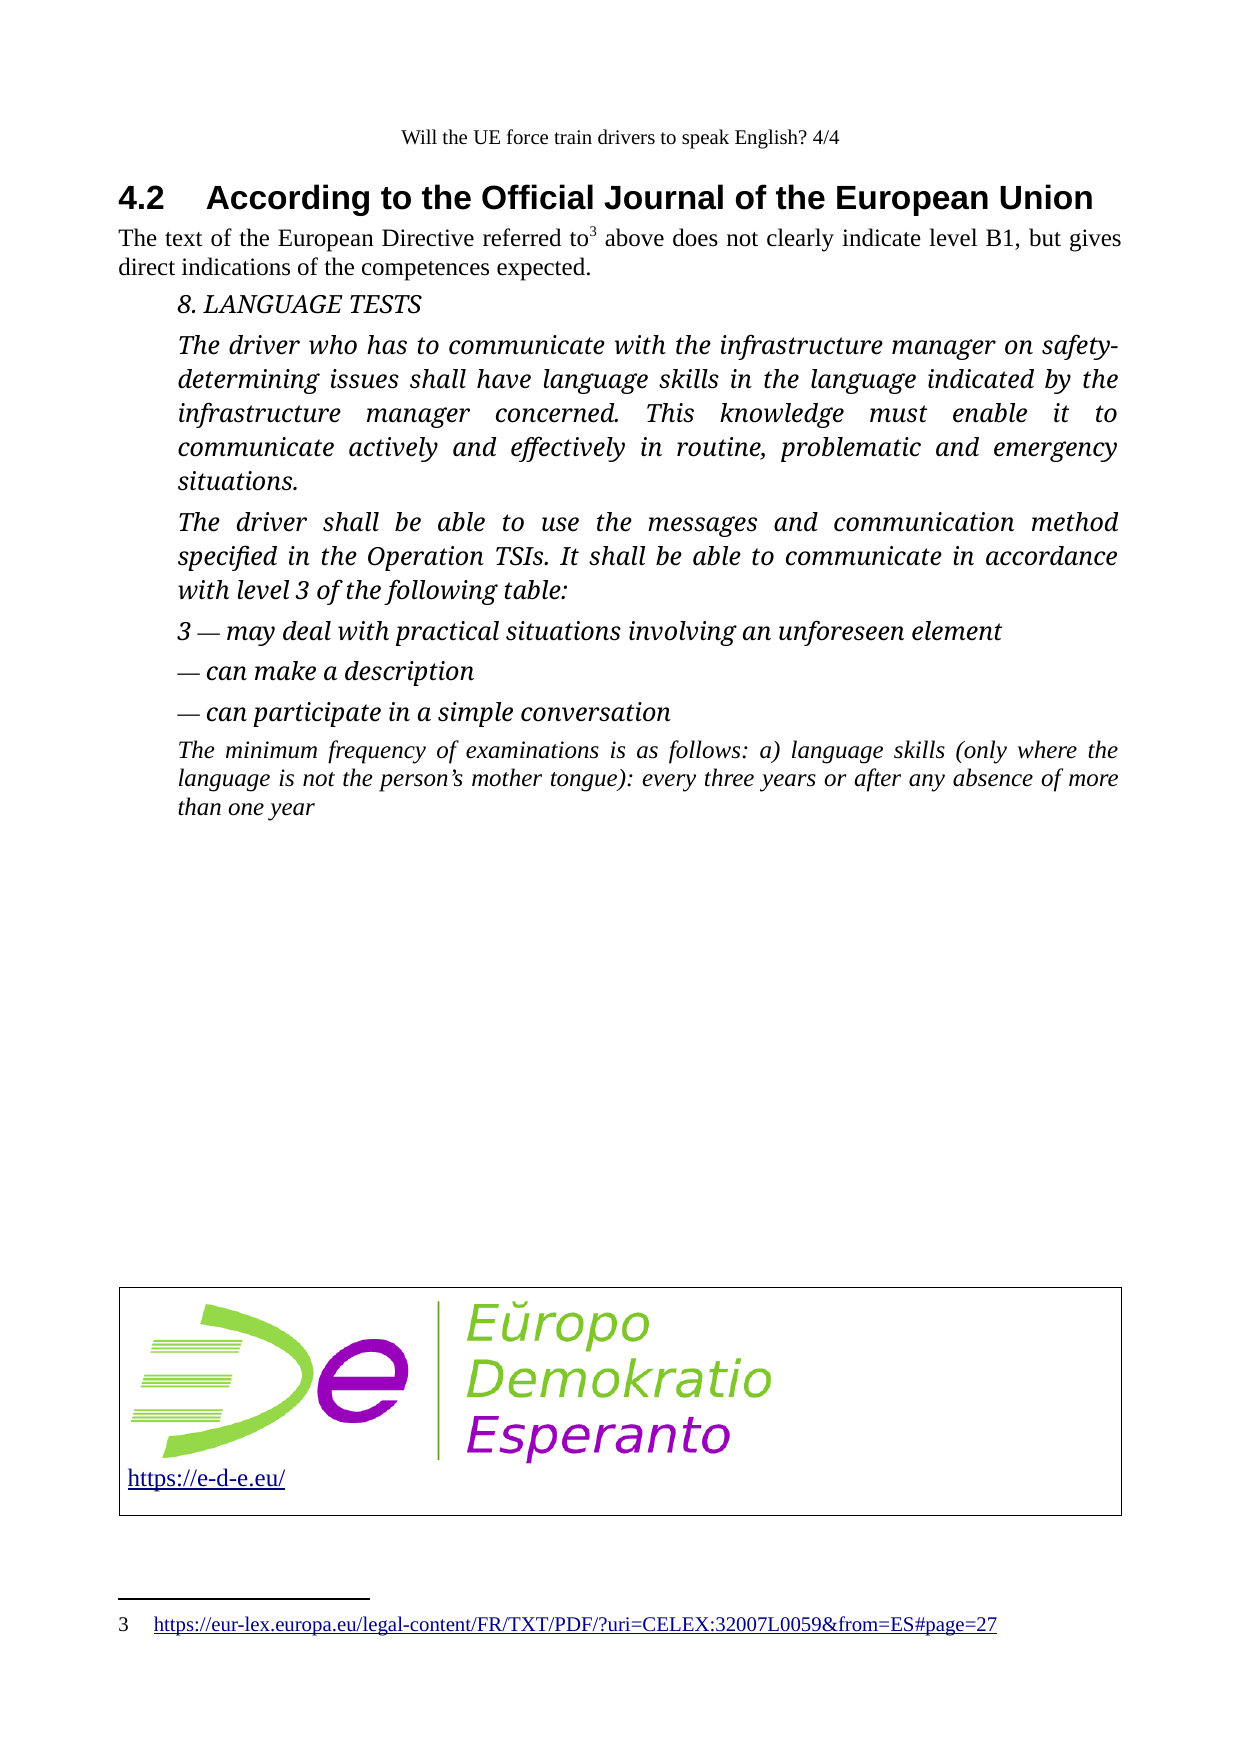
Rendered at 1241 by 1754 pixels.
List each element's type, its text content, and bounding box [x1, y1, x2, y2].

text The minimum frequency of examinations is as follows: a) language skills (only where the language is not the person’s mother tongue): every three years or after any absence of more than one year [177, 735, 1122, 821]
picture [130, 1296, 774, 1464]
text The driver who has to communicate with the infrastructure manager on safety-determining issues shall have language skills in the language indicated by the infrastructure manager concerned. This knowledge must enable it to communicate actively and effectively in routine, problematic and emergency situations. [177, 328, 1122, 498]
text — can make a description [177, 654, 1122, 688]
text The driver shall be able to use the messages and communication method specified in the Operation TSIs. It shall be able to communicate in accordance with level 3 of the following table: [177, 504, 1122, 607]
text — can participate in a simple conversation [177, 694, 1122, 728]
text The text of the European Directive referred to above does not clearly indicate level B1, but gives direct indications of the competences expected. [118, 223, 1122, 281]
text 3 — may deal with practical situations involving an unforeseen element [177, 613, 1122, 647]
text https://eur-lex.europa.eu/legal-content/FR/TXT/PDF/?uri=CELEX:32007L0059&from=ES#page=27 [118, 1612, 1122, 1636]
subtitle According to the Official Journal of the European Union [118, 178, 1122, 217]
text https://e-d-e.eu/ [127, 1302, 1113, 1492]
text 8. LANGUAGE TESTS [177, 287, 1122, 321]
